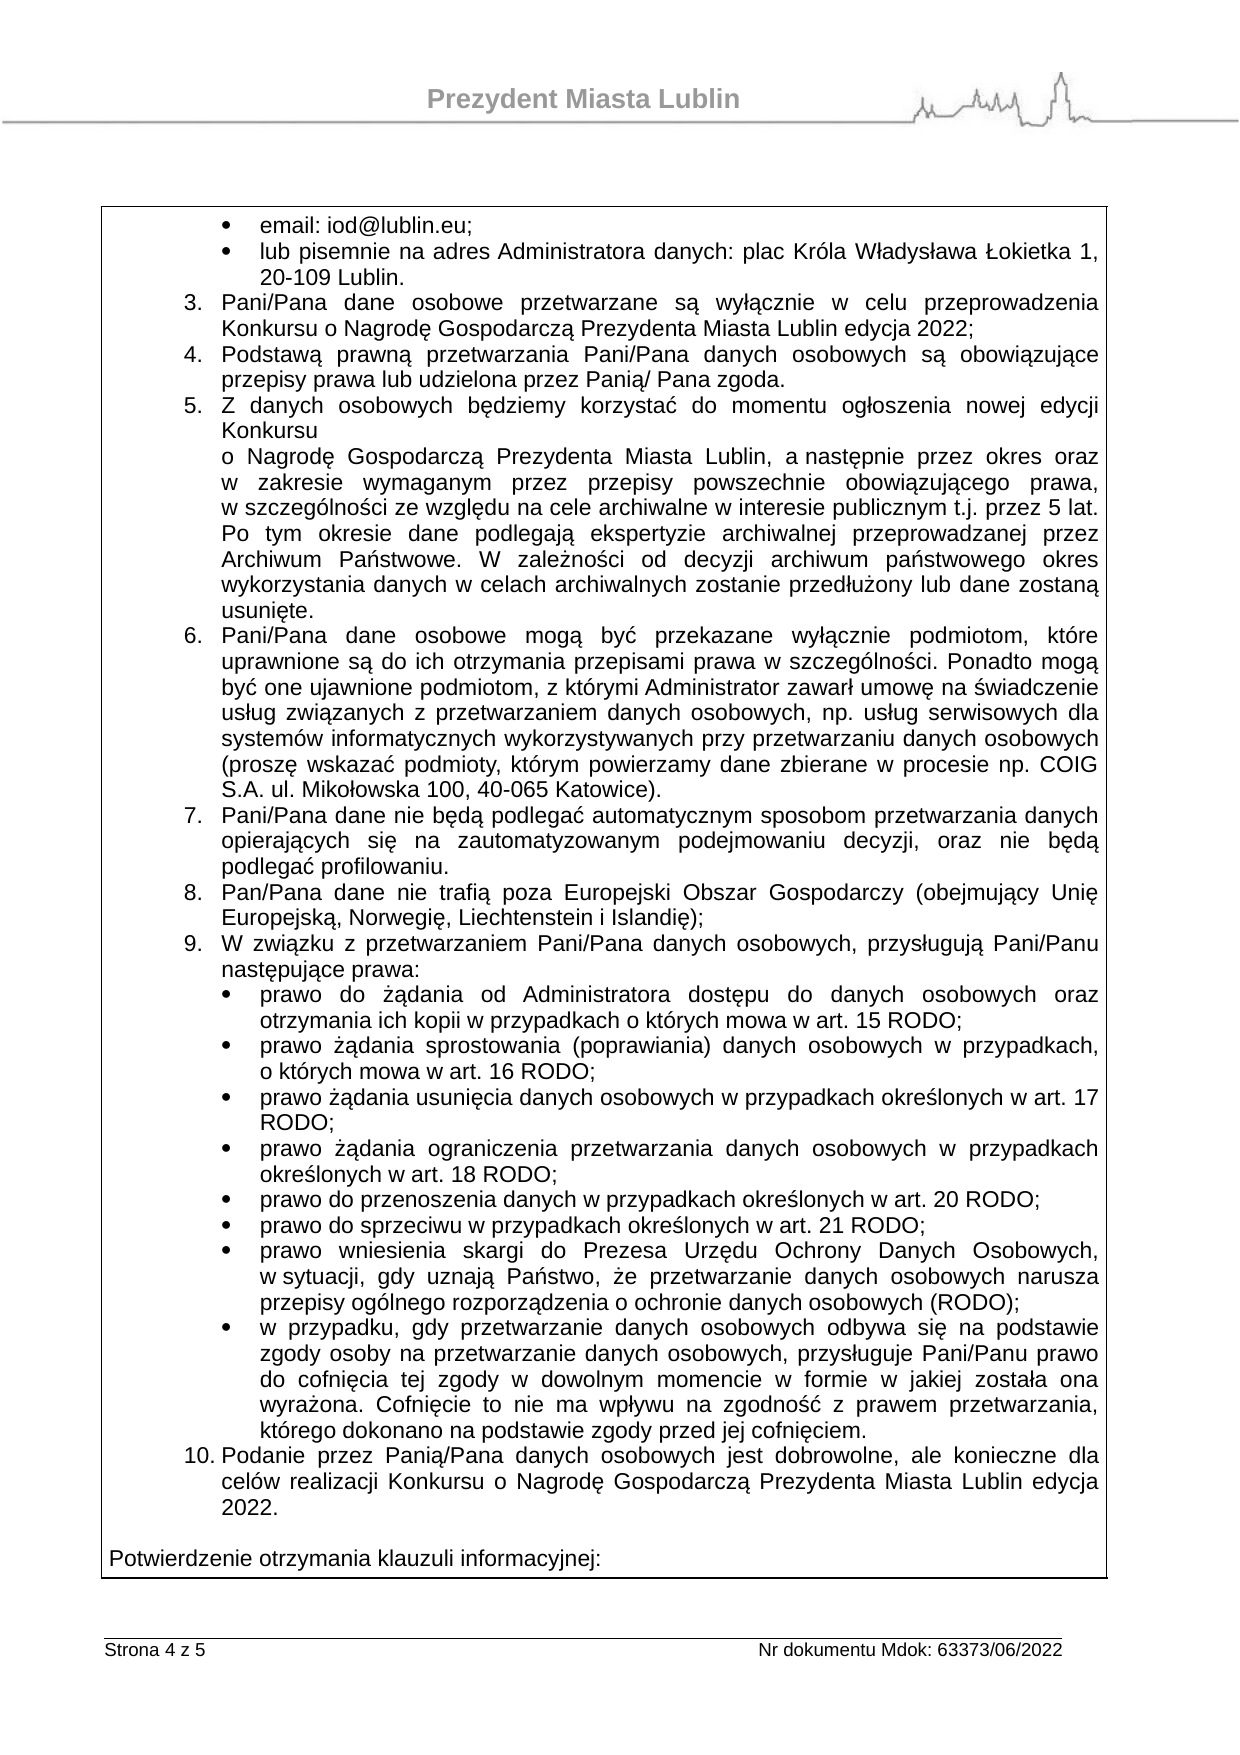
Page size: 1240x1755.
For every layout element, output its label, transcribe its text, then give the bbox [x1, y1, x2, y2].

table_header Potwierdzam zgodność przedstawionych wyżej danych. Oświadczam, że przeciwko naszemu Przedsiębiorstwu, Instytutowi, członkom Zarządu lub Współwłaścicielom nie toczy się w chwili obecnej jakiekolwiek postępowanie administracyjne, karne lub karne-skarbowe. W/wym. nie byli również skazani w ciągu ostatnich pięciu lat prawomocnym wyrokiem. Nasze przedsiębiorstwo/instytut nie narusza przepisów Kodeksu Pracy oraz norm ochrony środowiska, a także nie posiada zaległości w płatnościach o charakterze publiczno-prawnym. Na podstawie art. 13 ust. 1 i 2 Rozporządzenia Parlamentu Europejskiego i Rady (UE) 2016/679 z dnia 27 kwietnia 2016 r. w sprawie ochrony osób fizycznych w związku z przetwarzaniem danych osobowych i w sprawie swobodnego przepływu takich danych oraz uchylenia dyrektywy 95/46/WE (ogólne rozporządzenie o ochronie danych) (Dz. U. UE. L. z 2016 r. Nr 119, str. 1) (dalej RODO), informujemy Panią/Pana o sposobie i celu, w jakim przetwarzamy Pani/Pana dane osobowe, a także o przysługujących Pani/Panu prawach, wynikających z regulacji o ochronie danych osobowych: Administratorem Pani/Pana danych osobowych jest Prezydent Miasta Lublin; dane adresowe: Plac Króla Władysława Łokietka 1, 20–109 Lublin. Wyznaczyliśmy Inspektora Ochrony Danych, z którym może się Pani/Pan kontaktować we wszystkich sprawach dotyczących przetwarzania Pani/Pana danych osobowych oraz korzystania z przysługujących Pani/Panu praw związanych z przetwarzaniem danych. Z Inspektorem Ochrony Danych można się kontaktować poprzez: email: iod@lublin.eu; lub pisemnie na adres Administratora danych: plac Króla Władysława Łokietka 1, 20-109 Lublin. Pani/Pana dane osobowe przetwarzane są wyłącznie w celu przeprowadzenia Konkursu o Nagrodę Gospodarczą Prezydenta Miasta Lublin edycja 2022; Podstawą prawną przetwarzania Pani/Pana danych osobowych są obowiązujące przepisy prawa lub udzielona przez Panią/ Pana zgoda. Z danych osobowych będziemy korzystać do momentu ogłoszenia nowej edycji Konkursu o Nagrodę Gospodarczą Prezydenta Miasta Lublin, a następnie przez okres oraz w zakresie wymaganym przez przepisy powszechnie obowiązującego prawa, w szczególności ze względu na cele archiwalne w interesie publicznym t.j. przez 5 lat. Po tym okresie dane podlegają ekspertyzie archiwalnej przeprowadzanej przez Archiwum Państwowe. W zależności od decyzji archiwum państwowego okres wykorzystania danych w celach archiwalnych zostanie przedłużony lub dane zostaną usunięte. Pani/Pana dane osobowe mogą być przekazane wyłącznie podmiotom, które uprawnione są do ich otrzymania przepisami prawa w szczególności. Ponadto mogą być one ujawnione podmiotom, z którymi Administrator zawarł umowę na świadczenie usług związanych z przetwarzaniem danych osobowych, np. usług serwisowych dla systemów informatycznych wykorzystywanych przy przetwarzaniu danych osobowych (proszę wskazać podmioty, którym powierzamy dane zbierane w procesie np. COIG S.A. ul. Mikołowska 100, 40-065 Katowice). Pani/Pana dane nie będą podlegać automatycznym sposobom przetwarzania danych opierających się na zautomatyzowanym podejmowaniu decyzji, oraz nie będą podlegać profilowaniu. Pan/Pana dane nie trafią poza Europejski Obszar Gospodarczy (obejmujący Unię Europejską, Norwegię, Liechtenstein i Islandię); W związku z przetwarzaniem Pani/Pana danych osobowych, przysługują Pani/Panu następujące prawa: prawo do żądania od Administratora dostępu do danych osobowych oraz otrzymania ich kopii w przypadkach o których mowa w art. 15 RODO; prawo żądania sprostowania (poprawiania) danych osobowych w przypadkach, o których mowa w art. 16 RODO; prawo żądania usunięcia danych osobowych w przypadkach określonych w art. 17 RODO; prawo żądania ograniczenia przetwarzania danych osobowych w przypadkach określonych w art. 18 RODO; prawo do przenoszenia danych w przypadkach określonych w art. 20 RODO; prawo do sprzeciwu w przypadkach określonych w art. 21 RODO; prawo wniesienia skargi do Prezesa Urzędu Ochrony Danych Osobowych, w sytuacji, gdy uznają Państwo, że przetwarzanie danych osobowych narusza przepisy ogólnego rozporządzenia o ochronie danych osobowych (RODO); w przypadku, gdy przetwarzanie danych osobowych odbywa się na podstawie zgody osoby na przetwarzanie danych osobowych, przysługuje Pani/Panu prawo do cofnięcia tej zgody w dowolnym momencie w formie w jakiej została ona wyrażona. Cofnięcie to nie ma wpływu na zgodność z prawem przetwarzania, którego dokonano na podstawie zgody przed jej cofnięciem. Podanie przez Panią/Pana danych osobowych jest dobrowolne, ale konieczne dla celów realizacji Konkursu o Nagrodę Gospodarczą Prezydenta Miasta Lublin edycja 2022. Potwierdzenie otrzymania klauzuli informacyjnej: Ja, niżej podpisany/a oświadczam, że zostałem poinformowany o przysługujących mi prawach dotyczących ochrony, przetwarzania, powierzenia, sprostowania, usunięcia danych osobowych – w prostej i zrozumiałej formie. Wszystkie moje wątpliwości zostały mi wyjaśnione. Oświadczam, że przekazuję dane osobowe świadomie i dobrowolnie. [102, 207, 1106, 1577]
picture [0, 72, 1240, 135]
